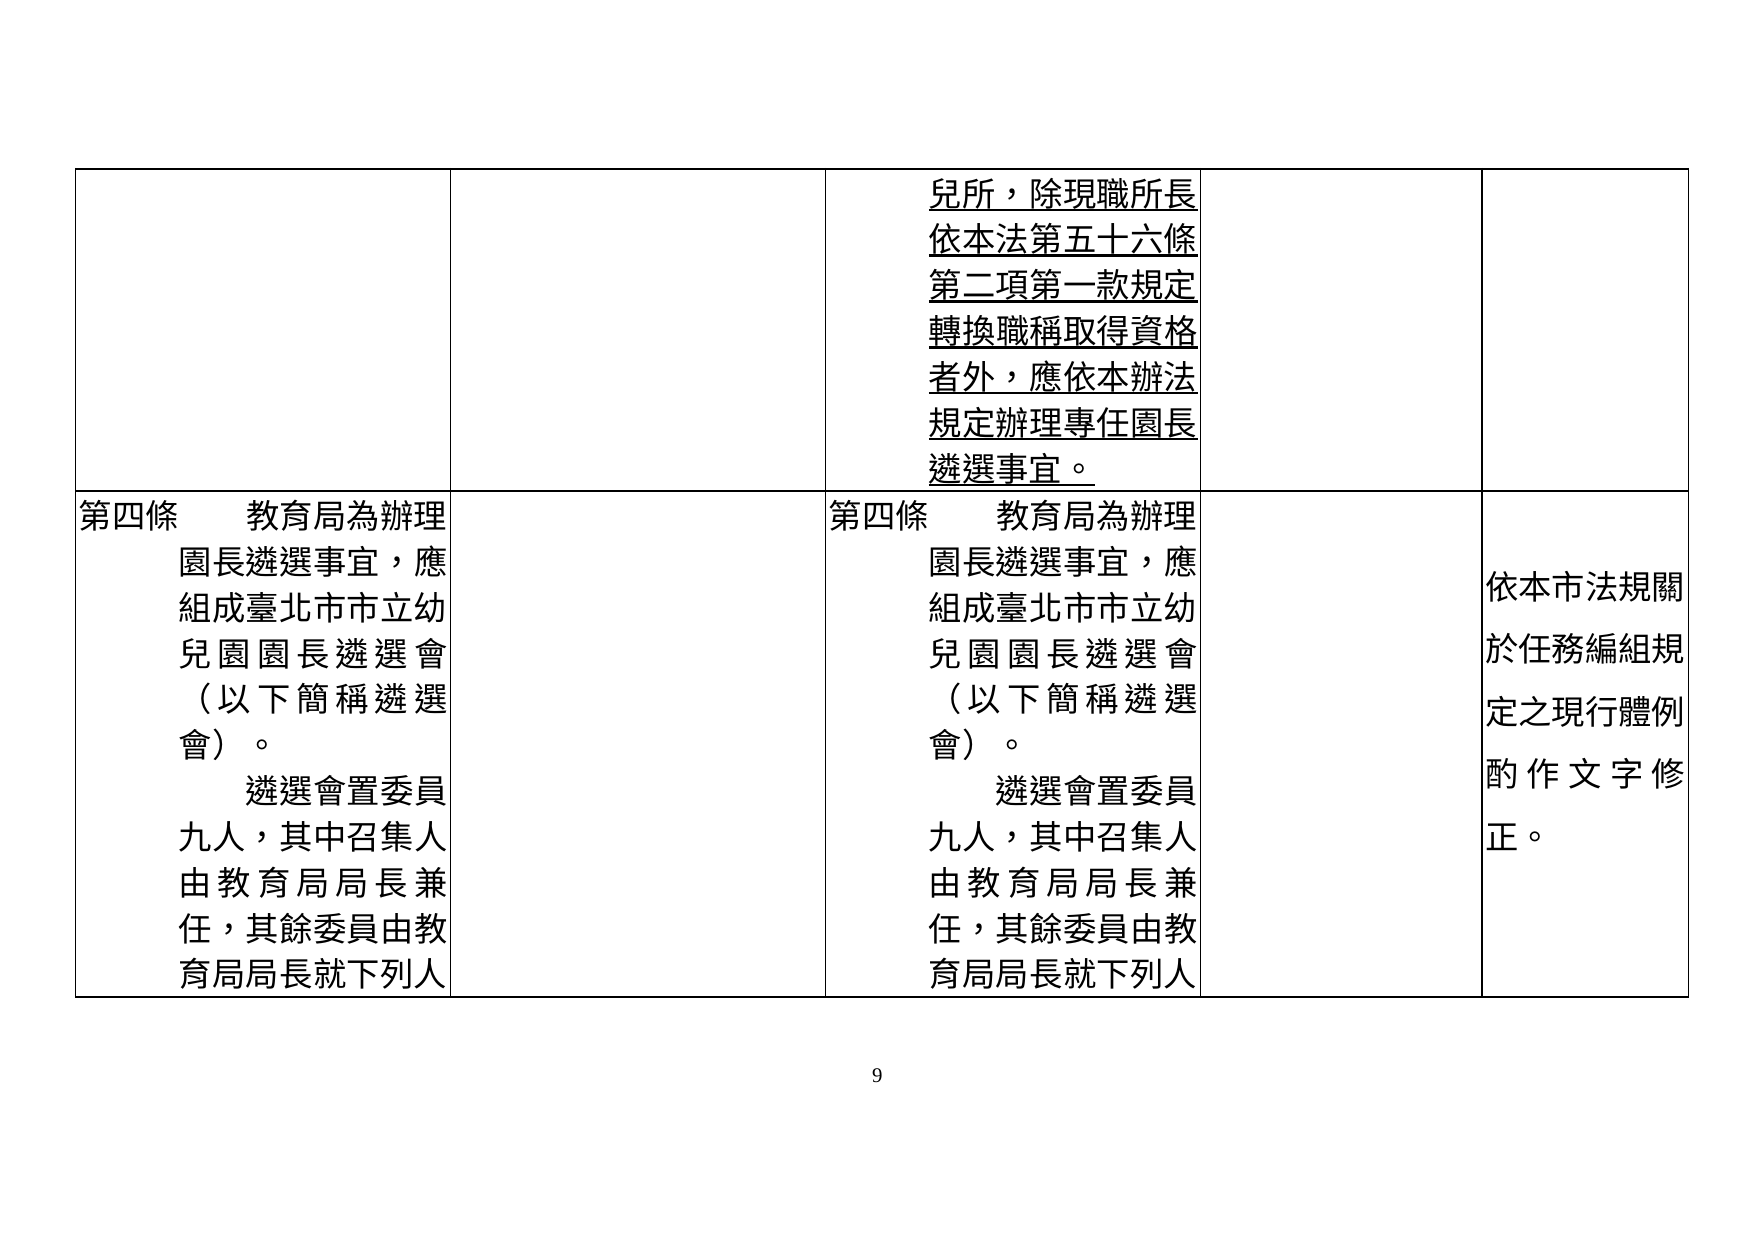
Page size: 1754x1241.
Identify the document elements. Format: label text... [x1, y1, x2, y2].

table_cell [451, 492, 825, 996]
table_cell 兒所，除現職所長依本法第五十六條第二項第一款規定轉換職稱取得資格者外，應依本辦法規定辦理專任園長遴選事宜。 [826, 170, 1200, 490]
table_cell 依本市法規關於任務編組規定之現行體例酌作文字修正。 [1483, 492, 1688, 996]
table_cell 第四條 教育局為辦理園長遴選事宜，應組成臺北市市立幼兒園園長遴選會（以下簡稱遴選會）。 遴選會置委員九人，其中召集人由教育局局長兼任，其餘委員由教育局局長就下列人 [76, 492, 450, 996]
table_cell [1201, 492, 1481, 996]
table_cell [76, 170, 450, 490]
table_cell [1483, 170, 1688, 490]
table_cell 第四條 教育局為辦理園長遴選事宜，應組成臺北市市立幼兒園園長遴選會（以下簡稱遴選會）。 遴選會置委員九人，其中召集人由教育局局長兼任，其餘委員由教育局局長就下列人 [826, 492, 1200, 996]
table_cell [1201, 170, 1481, 490]
table_cell [451, 170, 825, 490]
